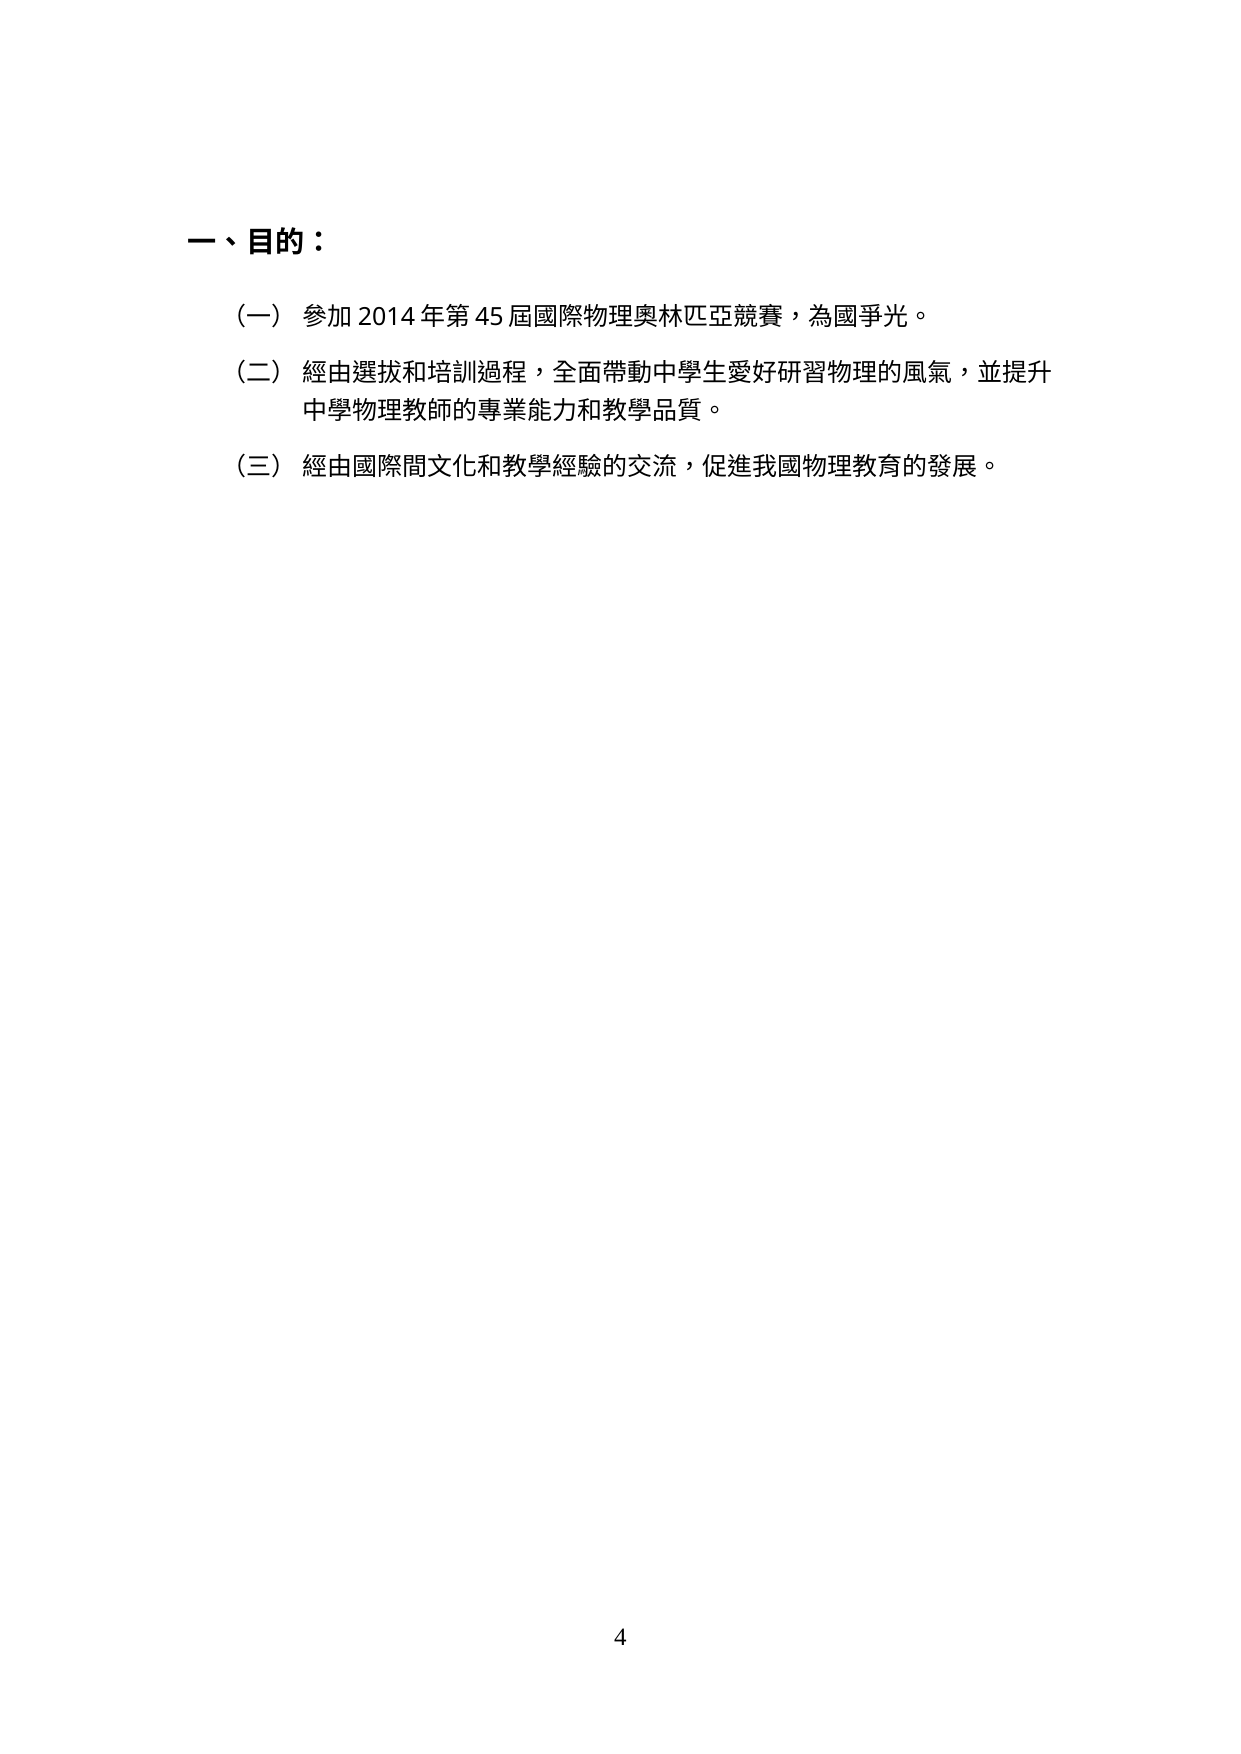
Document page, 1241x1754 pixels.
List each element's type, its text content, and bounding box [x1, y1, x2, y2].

list 經由國際間文化和教學經驗的交流，促進我國物理教育的發展。 [221, 446, 1053, 483]
list 參加2014年第45屆國際物理奧林匹亞競賽，為國爭光。 [221, 296, 1053, 333]
text 一、目的： [187, 202, 1053, 277]
list 經由選拔和培訓過程，全面帶動中學生愛好研習物理的風氣，並提升中學物理教師的專業能力和教學品質。 [221, 352, 1053, 427]
